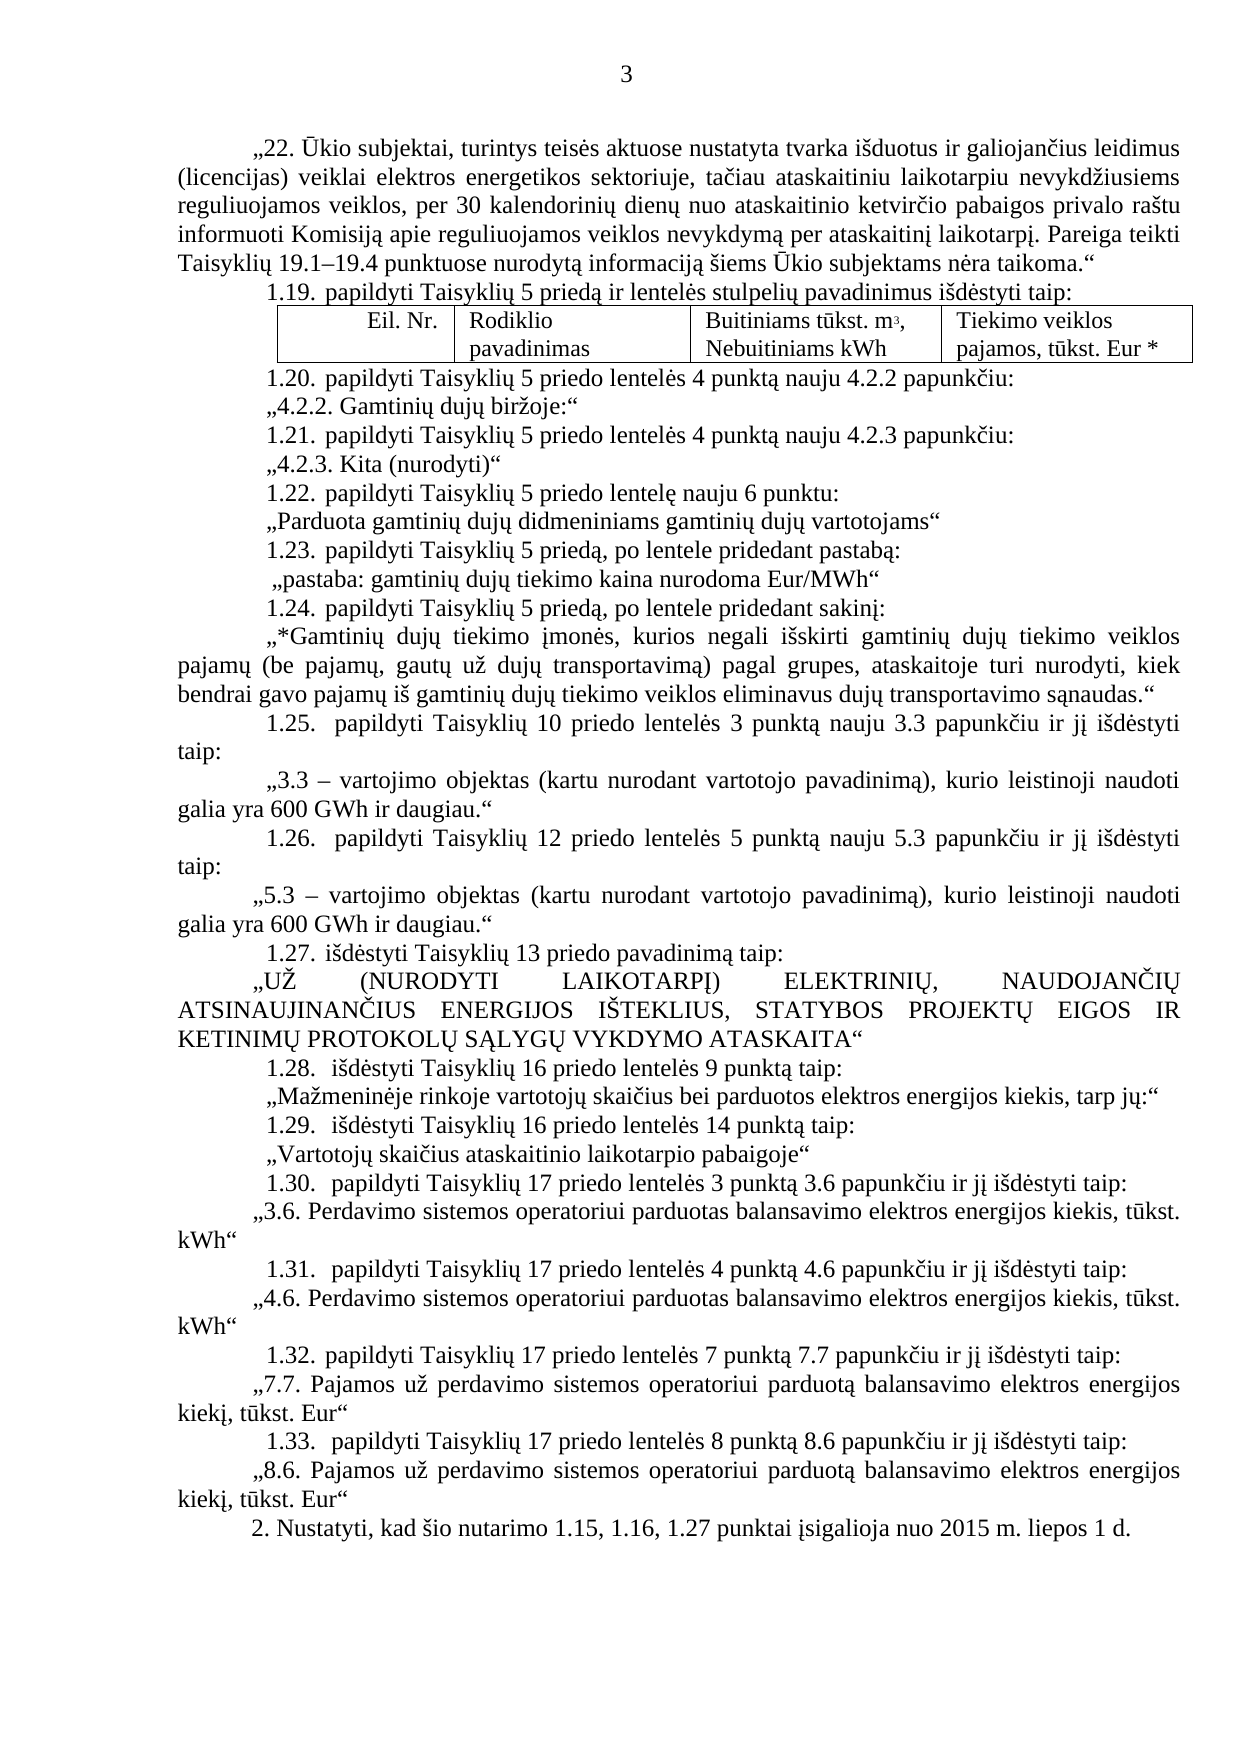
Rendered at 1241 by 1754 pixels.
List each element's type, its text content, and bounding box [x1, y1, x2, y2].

text 1.26. papildyti Taisyklių 12 priedo lentelės 5 punktą nauju 5.3 papunkčiu ir jį išdėstyti taip: [177, 823, 1181, 880]
text „3.6. Perdavimo sistemos operatoriui parduotas balansavimo elektros energijos kiekis, tūkst. kWh“ [177, 1196, 1181, 1254]
text „*Gamtinių dujų tiekimo įmonės, kurios negali išskirti gamtinių dujų tiekimo veiklos pajamų (be pajamų, gautų už dujų transportavimą) pagal grupes, ataskaitoje turi nurodyti, kiek bendrai gavo pajamų iš gamtinių dujų tiekimo veiklos eliminavus dujų transportavimo sąnaudas.“ [177, 621, 1181, 708]
text „7.7. Pajamos už perdavimo sistemos operatoriui parduotą balansavimo elektros energijos kiekį, tūkst. Eur“ [177, 1369, 1181, 1426]
text „4.6. Perdavimo sistemos operatoriui parduotas balansavimo elektros energijos kiekis, tūkst. kWh“ [177, 1283, 1181, 1340]
text 2. Nustatyti, kad šio nutarimo 1.15, 1.16, 1.27 punktai įsigalioja nuo 2015 m. liepos 1 d. [177, 1513, 1181, 1541]
text „4.2.3. Kita (nurodyti)“ [266, 449, 1181, 478]
table_header Eil. Nr. [278, 306, 454, 362]
text 1.27. išdėstyti Taisyklių 13 priedo pavadinimą taip: [266, 938, 1181, 966]
text 1.30. papildyti Taisyklių 17 priedo lentelės 3 punktą 3.6 papunkčiu ir jį išdėstyti taip: [266, 1168, 1181, 1196]
text 1.29. išdėstyti Taisyklių 16 priedo lentelės 14 punktą taip: [266, 1110, 1181, 1139]
text 1.23. papildyti Taisyklių 5 priedą, po lentele pridedant pastabą: [266, 535, 1181, 564]
text „Mažmeninėje rinkoje vartotojų skaičius bei parduotos elektros energijos kiekis, tarp jų:“ [177, 1081, 1181, 1110]
text 1.21. papildyti Taisyklių 5 priedo lentelės 4 punktą nauju 4.2.3 papunkčiu: [266, 420, 1181, 449]
text „UŽ (NURODYTI LAIKOTARPĮ) ELEKTRINIŲ, NAUDOJANČIŲ ATSINAUJINANČIUS ENERGIJOS IŠTEKLIUS, STATYBOS PROJEKTŲ EIGOS IR KETINIMŲ PROTOKOLŲ SĄLYGŲ VYKDYMO ATASKAITA“ [177, 966, 1181, 1053]
text „8.6. Pajamos už perdavimo sistemos operatoriui parduotą balansavimo elektros energijos kiekį, tūkst. Eur“ [177, 1455, 1181, 1513]
text 1.32. papildyti Taisyklių 17 priedo lentelės 7 punktą 7.7 papunkčiu ir jį išdėstyti taip: [266, 1340, 1181, 1369]
text „3.3 – vartojimo objektas (kartu nurodant vartotojo pavadinimą), kurio leistinoji naudoti galia yra 600 GWh ir daugiau.“ [177, 765, 1181, 823]
text „22. Ūkio subjektai, turintys teisės aktuose nustatyta tvarka išduotus ir galiojančius leidimus (licencijas) veiklai elektros energetikos sektoriuje, tačiau ataskaitiniu laikotarpiu nevykdžiusiems reguliuojamos veiklos, per 30 kalendorinių dienų nuo ataskaitinio ketvirčio pabaigos privalo raštu informuoti Komisiją apie reguliuojamos veiklos nevykdymą per ataskaitinį laikotarpį. Pareiga teikti Taisyklių 19.1‒19.4 punktuose nurodytą informaciją šiems Ūkio subjektams nėra taikoma.“ [177, 133, 1181, 277]
text „pastaba: gamtinių dujų tiekimo kaina nurodoma Eur/MWh“ [271, 564, 1181, 593]
text „Vartotojų skaičius ataskaitinio laikotarpio pabaigoje“ [177, 1139, 1181, 1168]
table_header Rodiklio pavadinimas [455, 306, 690, 362]
text „4.2.2. Gamtinių dujų biržoje:“ [266, 391, 1181, 420]
text 1.25. papildyti Taisyklių 10 priedo lentelės 3 punktą nauju 3.3 papunkčiu ir jį išdėstyti taip: [177, 708, 1181, 765]
table_header Buitiniams tūkst. m3, Nebuitiniams kWh [691, 306, 941, 362]
text 1.24. papildyti Taisyklių 5 priedą, po lentele pridedant sakinį: [266, 593, 1181, 621]
table_header Tiekimo veiklos pajamos, tūkst. Eur * [942, 306, 1192, 362]
text 1.28. išdėstyti Taisyklių 16 priedo lentelės 9 punktą taip: [266, 1053, 1181, 1081]
text 1.20. papildyti Taisyklių 5 priedo lentelės 4 punktą nauju 4.2.2 papunkčiu: [266, 363, 1181, 391]
text 1.22. papildyti Taisyklių 5 priedo lentelę nauju 6 punktu: [266, 478, 1181, 506]
text 1.31. papildyti Taisyklių 17 priedo lentelės 4 punktą 4.6 papunkčiu ir jį išdėstyti taip: [266, 1254, 1181, 1283]
text „Parduota gamtinių dujų didmeniniams gamtinių dujų vartotojams“ [266, 506, 1181, 535]
text 1.33. papildyti Taisyklių 17 priedo lentelės 8 punktą 8.6 papunkčiu ir jį išdėstyti taip: [266, 1426, 1181, 1455]
text „5.3 – vartojimo objektas (kartu nurodant vartotojo pavadinimą), kurio leistinoji naudoti galia yra 600 GWh ir daugiau.“ [177, 880, 1181, 938]
text 1.19. papildyti Taisyklių 5 priedą ir lentelės stulpelių pavadinimus išdėstyti taip: [266, 277, 1181, 305]
